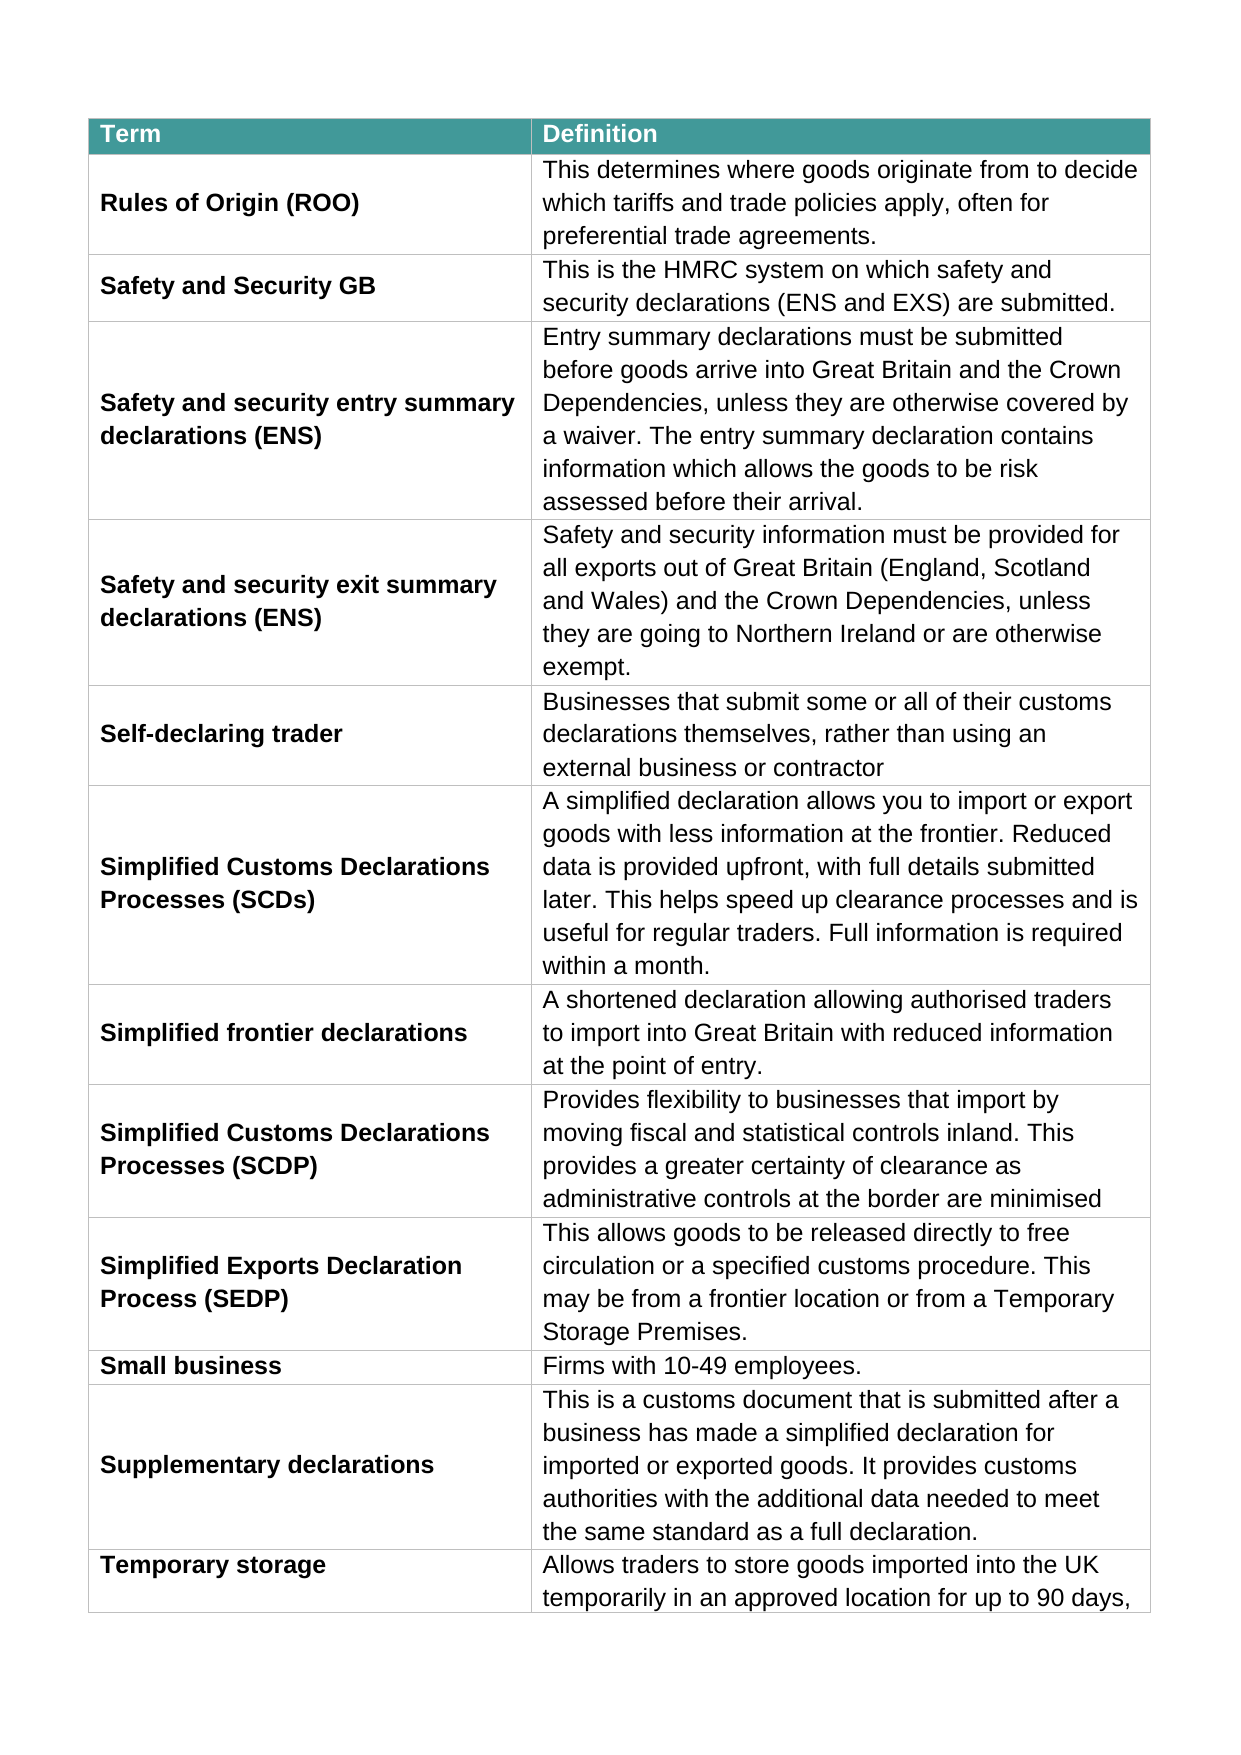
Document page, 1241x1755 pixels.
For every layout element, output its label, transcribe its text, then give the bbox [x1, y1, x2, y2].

table_header Term [89, 119, 531, 154]
table_cell Firms with 10-49 employees. [532, 1351, 1150, 1384]
table_cell This is a customs document that is submitted after a business has made a simplified declaration for imported or exported goods. It provides customs authorities with the additional data needed to meet the same standard as a full declaration. [532, 1385, 1150, 1549]
table_cell A simplified declaration allows you to import or export goods with less information at the frontier. Reduced data is provided upfront, with full details submitted later. This helps speed up clearance processes and is useful for regular traders. Full information is required within a month. [532, 786, 1150, 984]
table_cell Simplified frontier declarations [89, 985, 531, 1084]
table_cell Safety and security entry summary declarations (ENS) [89, 322, 531, 519]
table_cell Safety and Security GB [89, 255, 531, 321]
table_cell Entry summary declarations must be submitted before goods arrive into Great Britain and the Crown Dependencies, unless they are otherwise covered by a waiver. The entry summary declaration contains information which allows the goods to be risk assessed before their arrival. [532, 322, 1150, 519]
table_cell Simplified Customs Declarations Processes (SCDP) [89, 1085, 531, 1217]
table_cell Safety and security information must be provided for all exports out of Great Britain (England, Scotland and Wales) and the Crown Dependencies, unless they are going to Northern Ireland or are otherwise exempt. [532, 520, 1150, 685]
table_cell This determines where goods originate from to decide which tariffs and trade policies apply, often for preferential trade agreements. [532, 155, 1150, 254]
table_cell Self-declaring trader [89, 686, 531, 785]
table_cell A shortened declaration allowing authorised traders to import into Great Britain with reduced information at the point of entry. [532, 985, 1150, 1084]
table_cell This is the HMRC system on which safety and security declarations (ENS and EXS) are submitted. [532, 255, 1150, 321]
table_header Definition [532, 119, 1150, 154]
table_cell Allows traders to store goods imported into the UK temporarily in an approved location for up to 90 days, [532, 1550, 1150, 1612]
table_cell Businesses that submit some or all of their customs declarations themselves, rather than using an external business or contractor [532, 686, 1150, 785]
table_cell Provides flexibility to businesses that import by moving fiscal and statistical controls inland. This provides a greater certainty of clearance as administrative controls at the border are minimised [532, 1085, 1150, 1217]
table_cell This allows goods to be released directly to free circulation or a specified customs procedure. This may be from a frontier location or from a Temporary Storage Premises. [532, 1218, 1150, 1350]
table_cell Simplified Exports Declaration Process (SEDP) [89, 1218, 531, 1350]
table_cell Safety and security exit summary declarations (ENS) [89, 520, 531, 685]
table_cell Rules of Origin (ROO) [89, 155, 531, 254]
table_cell Simplified Customs Declarations Processes (SCDs) [89, 786, 531, 984]
table_cell Small business [89, 1351, 531, 1384]
table_cell Supplementary declarations [89, 1385, 531, 1549]
table_cell Temporary storage [89, 1550, 531, 1612]
